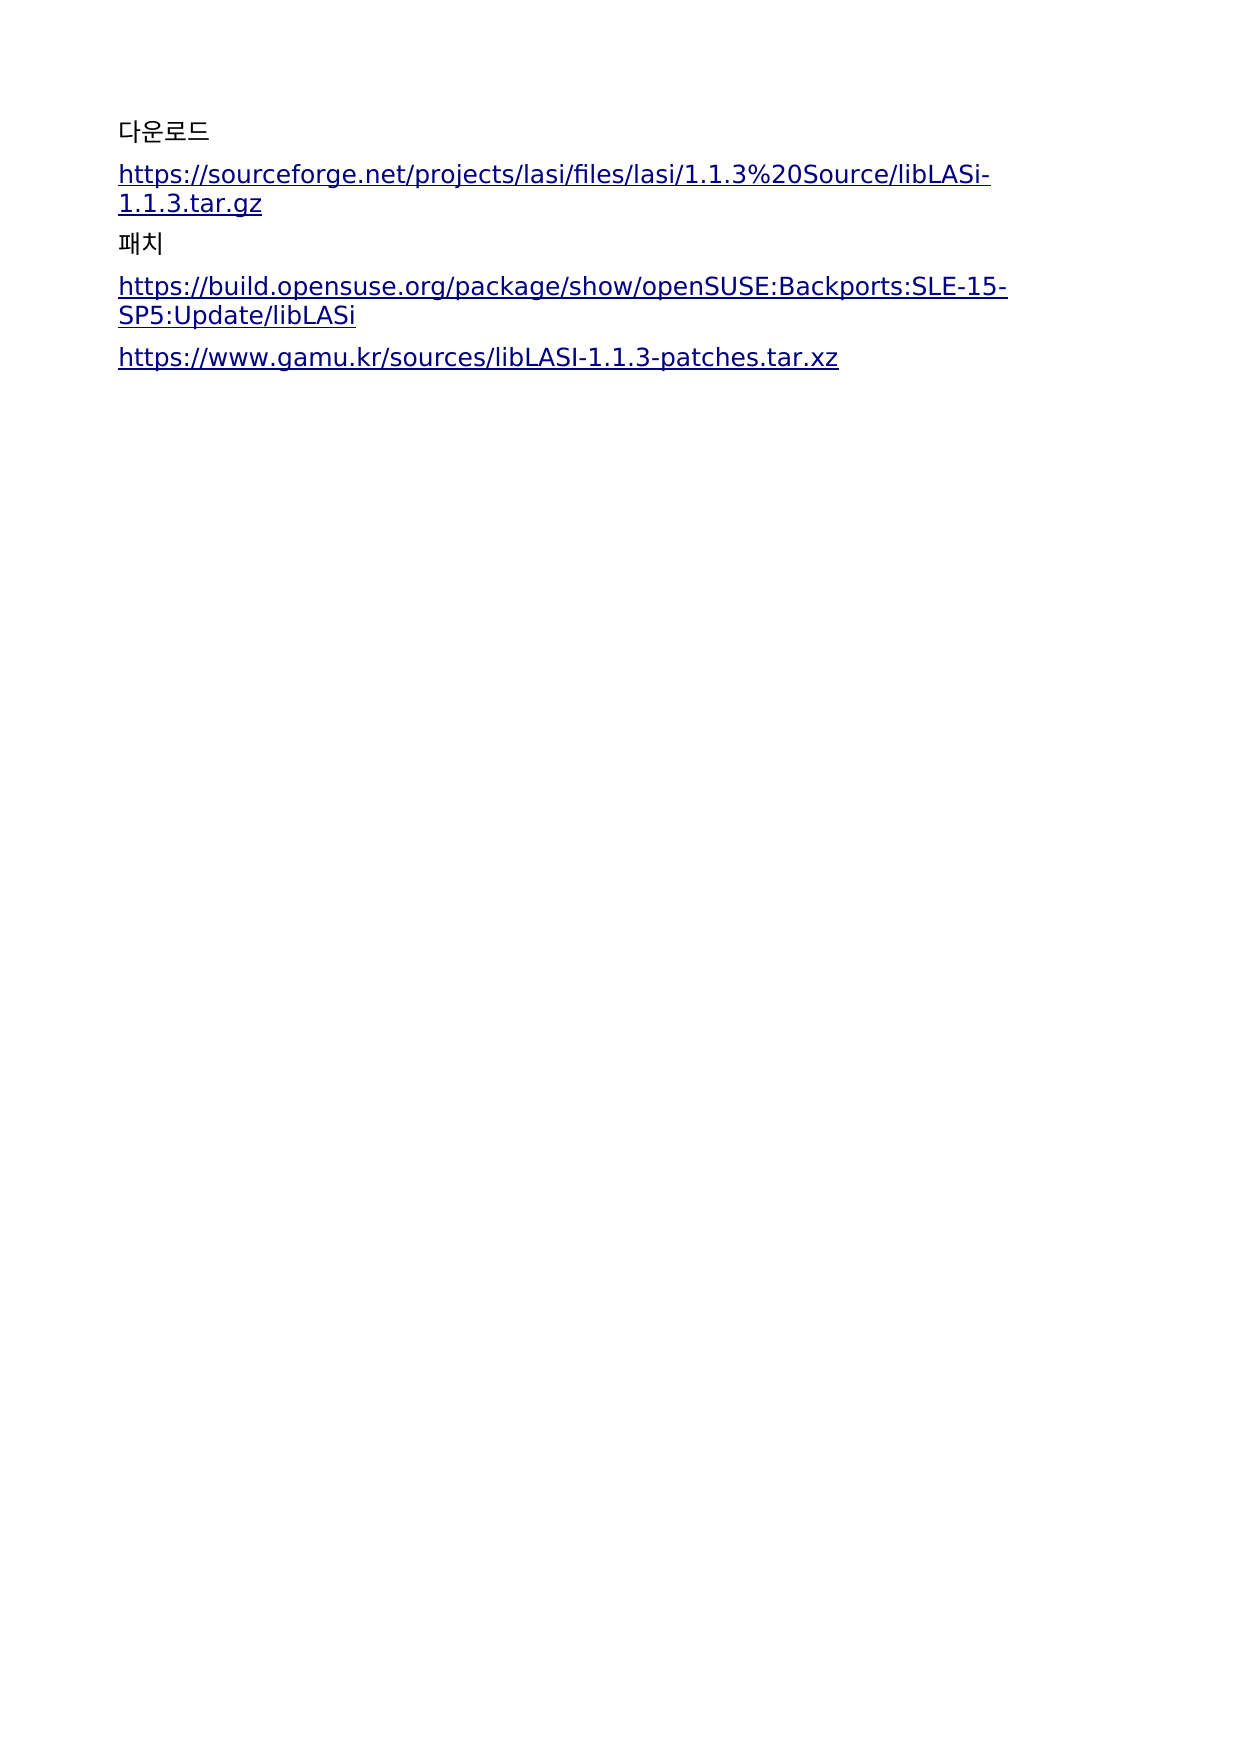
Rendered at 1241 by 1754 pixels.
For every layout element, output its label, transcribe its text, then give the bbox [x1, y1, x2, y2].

text https://build.opensuse.org/package/show/openSUSE:Backports:SLE-15-SP5:Update/libLASi [118, 272, 1122, 331]
text 패치 [118, 231, 1122, 260]
text 다운로드 [118, 118, 1122, 147]
text https://sourceforge.net/projects/lasi/files/lasi/1.1.3%20Source/libLASi-1.1.3.tar.gz [118, 160, 1122, 218]
text https://www.gamu.kr/sources/libLASI-1.1.3-patches.tar.xz [118, 343, 1122, 372]
